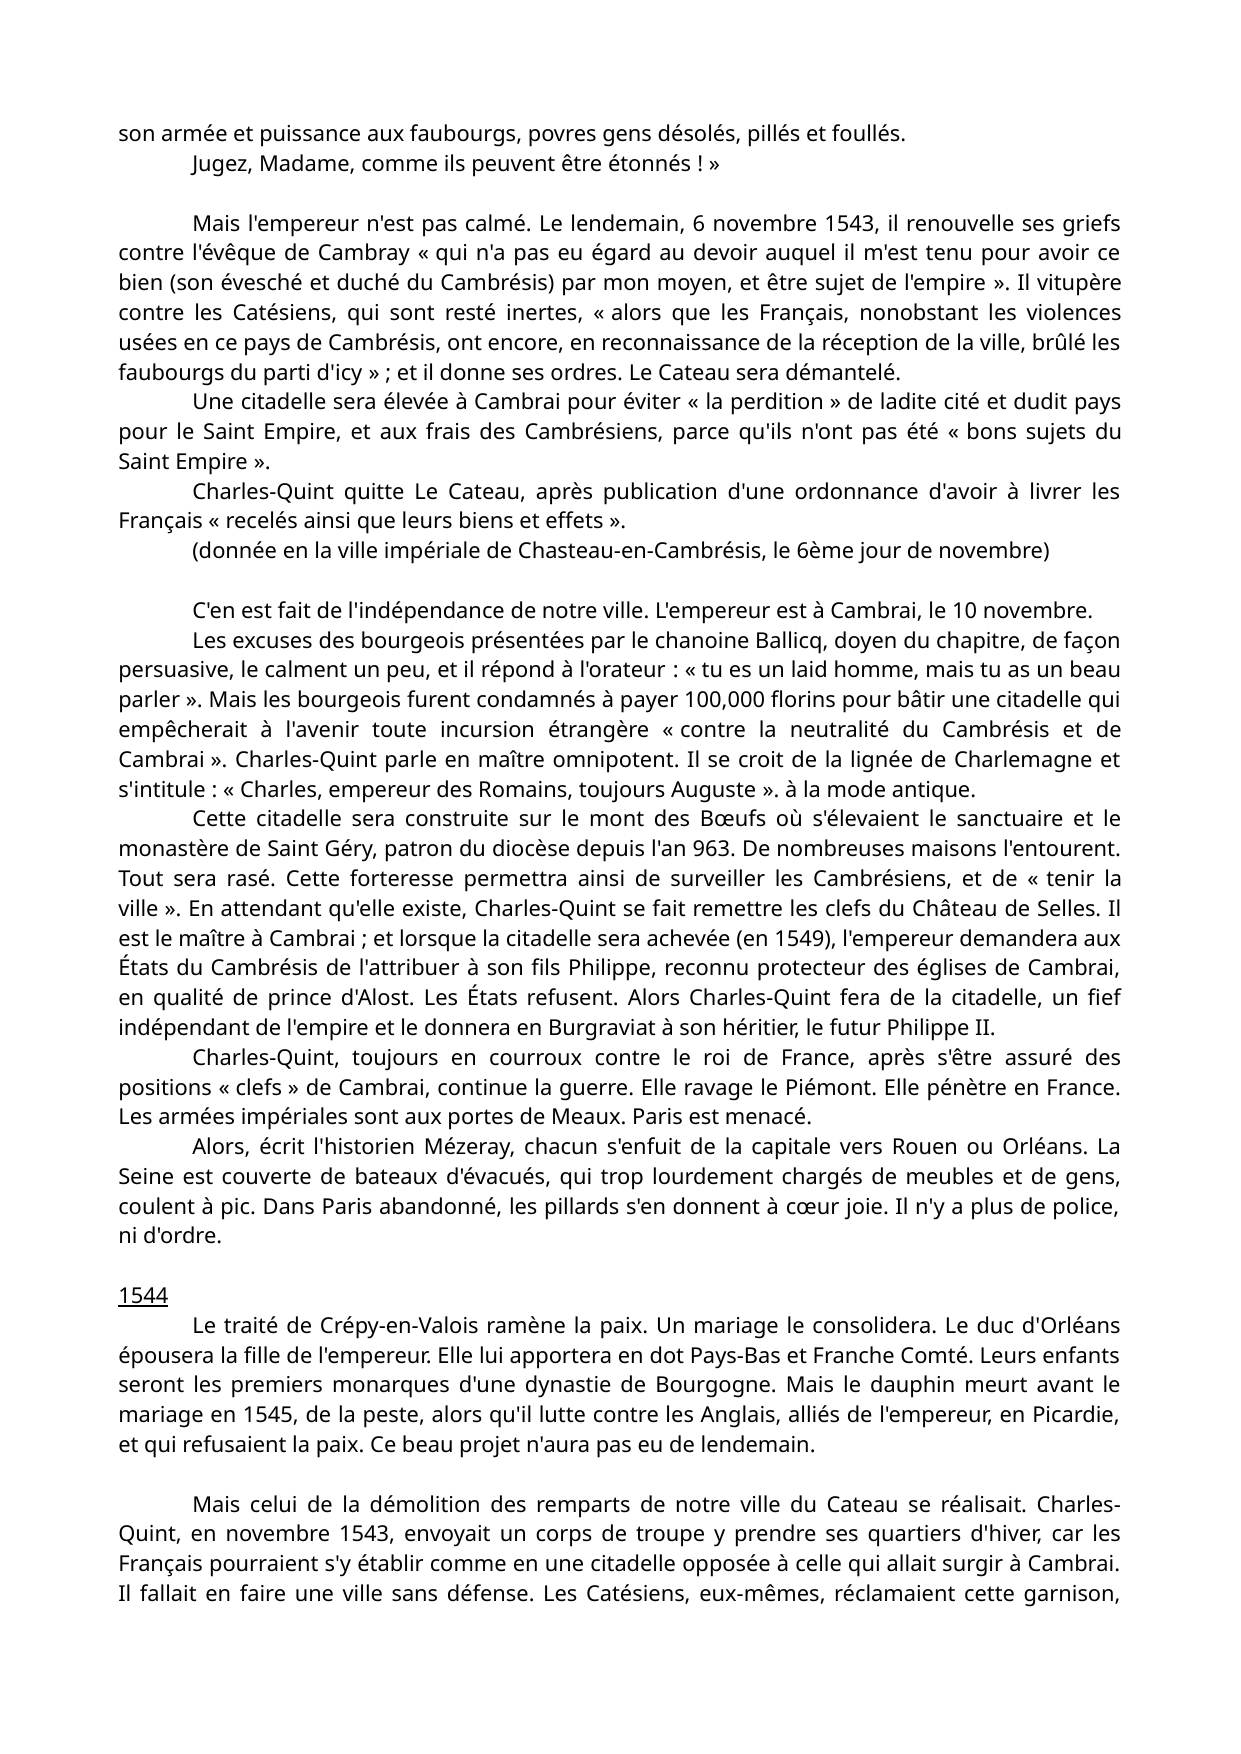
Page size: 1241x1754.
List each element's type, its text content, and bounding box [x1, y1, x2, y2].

text Cette citadelle sera construite sur le mont des Bœufs où s'élevaient le sanctuaire et le monastère de Saint Géry, patron du diocèse depuis l'an 963. De nombreuses maisons l'entourent. Tout sera rasé. Cette forteresse permettra ainsi de surveiller les Cambrésiens, et de « tenir la ville ». En attendant qu'elle existe, Charles-Quint se fait remettre les clefs du Château de Selles. Il est le maître à Cambrai ; et lorsque la citadelle sera achevée (en 1549), l'empereur demandera aux États du Cambrésis de l'attribuer à son fils Philippe, reconnu protecteur des églises de Cambrai, en qualité de prince d'Alost. Les États refusent. Alors Charles-Quint fera de la citadelle, un fief indépendant de l'empire et le donnera en Burgraviat à son héritier, le futur Philippe II. [118, 803, 1122, 1042]
text Alors, écrit l'historien Mézeray, chacun s'enfuit de la capitale vers Rouen ou Orléans. La Seine est couverte de bateaux d'évacués, qui trop lourdement chargés de meubles et de gens, coulent à pic. Dans Paris abandonné, les pillards s'en donnent à cœur joie. Il n'y a plus de police, ni d'ordre. [118, 1131, 1122, 1250]
text Une citadelle sera élevée à Cambrai pour éviter « la perdition » de ladite cité et dudit pays pour le Saint Empire, et aux frais des Cambrésiens, parce qu'ils n'ont pas été « bons sujets du Saint Empire ». [118, 386, 1122, 476]
text Charles-Quint, toujours en courroux contre le roi de France, après s'être assuré des positions « clefs » de Cambrai, continue la guerre. Elle ravage le Piémont. Elle pénètre en France. Les armées impériales sont aux portes de Meaux. Paris est menacé. [118, 1042, 1122, 1131]
text Les excuses des bourgeois présentées par le chanoine Ballicq, doyen du chapitre, de façon persuasive, le calment un peu, et il répond à l'orateur : « tu es un laid homme, mais tu as un beau parler ». Mais les bourgeois furent condamnés à payer 100,000 florins pour bâtir une citadelle qui empêcherait à l'avenir toute incursion étrangère « contre la neutralité du Cambrésis et de Cambrai ». Charles-Quint parle en maître omnipotent. Il se croit de la lignée de Charlemagne et s'intitule : « Charles, empereur des Romains, toujours Auguste ». à la mode antique. [118, 624, 1122, 803]
text Charles-Quint quitte Le Cateau, après publication d'une ordonnance d'avoir à livrer les Français « recelés ainsi que leurs biens et effets ». [118, 476, 1122, 535]
text Jugez, Madame, comme ils peuvent être étonnés ! » [118, 148, 1122, 178]
text (donnée en la ville impériale de Chasteau-en-Cambrésis, le 6ème jour de novembre) [118, 535, 1122, 565]
text C'en est fait de l'indépendance de notre ville. L'empereur est à Cambrai, le 10 novembre. [118, 595, 1122, 624]
text son armée et puissance aux faubourgs, povres gens désolés, pillés et foullés. [118, 118, 1122, 148]
text Mais celui de la démolition des remparts de notre ville du Cateau se réalisait. Charles-Quint, en novembre 1543, envoyait un corps de troupe y prendre ses quartiers d'hiver, car les Français pourraient s'y établir comme en une citadelle opposée à celle qui allait surgir à Cambrai. Il fallait en faire une ville sans défense. Les Catésiens, eux-mêmes, réclamaient cette garnison, [118, 1488, 1122, 1608]
text 1544 [118, 1280, 1122, 1310]
text Mais l'empereur n'est pas calmé. Le lendemain, 6 novembre 1543, il renouvelle ses griefs contre l'évêque de Cambray « qui n'a pas eu égard au devoir auquel il m'est tenu pour avoir ce bien (son évesché et duché du Cambrésis) par mon moyen, et être sujet de l'empire ». Il vitupère contre les Catésiens, qui sont resté inertes, « alors que les Français, nonobstant les violences usées en ce pays de Cambrésis, ont encore, en reconnaissance de la réception de la ville, brûlé les faubourgs du parti d'icy » ; et il donne ses ordres. Le Cateau sera démantelé. [118, 207, 1122, 386]
text Le traité de Crépy-en-Valois ramène la paix. Un mariage le consolidera. Le duc d'Orléans épousera la fille de l'empereur. Elle lui apportera en dot Pays-Bas et Franche Comté. Leurs enfants seront les premiers monarques d'une dynastie de Bourgogne. Mais le dauphin meurt avant le mariage en 1545, de la peste, alors qu'il lutte contre les Anglais, alliés de l'empereur, en Picardie, et qui refusaient la paix. Ce beau projet n'aura pas eu de lendemain. [118, 1310, 1122, 1459]
